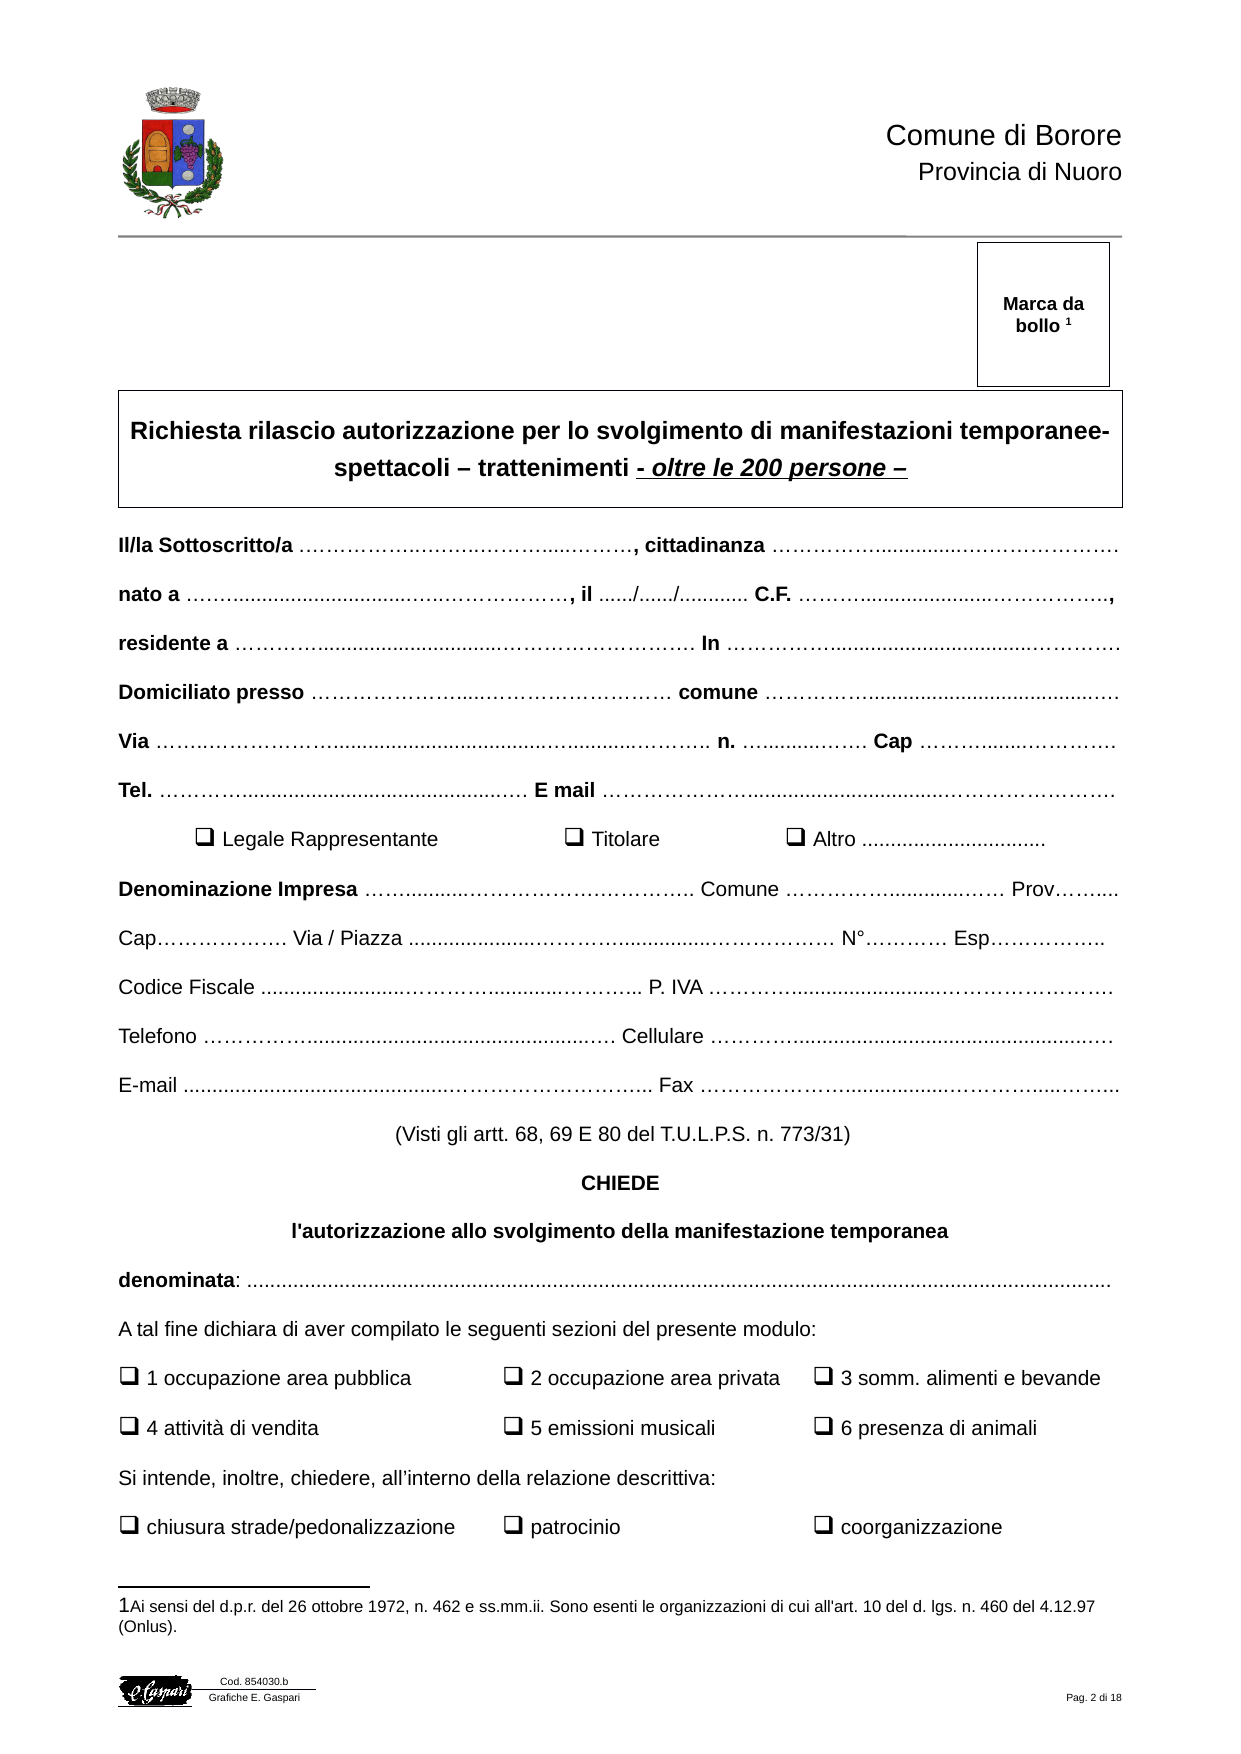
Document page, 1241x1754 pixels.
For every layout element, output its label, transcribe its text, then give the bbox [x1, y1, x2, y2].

picture [122, 87, 224, 219]
text l'autorizzazione allo svolgimento della manifestazione temporanea [118, 1219, 1122, 1243]
text residente a …………................................………………………. In ……………...................................…………. [118, 631, 1122, 655]
text CHIEDE [118, 1170, 1122, 1194]
text Via ……..……………….....................................…............……….. n. …..........……. Cap ………........…………. [118, 729, 1122, 753]
text Si intende, inoltre, chiedere, all’interno della relazione descrittiva: [118, 1466, 1122, 1490]
text Codice Fiscale .........................………….............………... P. IVA …………..........................……………………. [118, 974, 1122, 998]
text Tel. ………….............................................…. E mail …………………..................................……………………. [118, 778, 1122, 802]
text Il/la Sottoscritto/a .……………..….…..……….....………, cittadinanza ……………...............….………………. [118, 533, 1122, 557]
text Domiciliato presso ………………….....……………………… comune …………….......................................…. [118, 680, 1122, 704]
picture [118, 1674, 192, 1706]
text Comune di Borore [224, 118, 1122, 152]
text Cap………………. Via / Piazza ......................…………................……………… N°………… Esp…………….. [118, 926, 1122, 949]
text  1 occupazione area pubblica  2 occupazione area privata  3 somm. alimenti e bevande [118, 1366, 1122, 1391]
text A tal fine dichiara di aver compilato le seguenti sezioni del presente modulo: [118, 1317, 1122, 1341]
text Denominazione Impresa ……...........……………….………….. Comune …………….............…… Prov…….... [118, 877, 1122, 901]
text Telefono …………….................................................…. Cellulare …………...................................................…. [118, 1023, 1122, 1047]
text  4 attività di vendita  5 emissioni musicali  6 presenza di animali [118, 1416, 1122, 1441]
table_header Marca da bollo [978, 243, 1109, 386]
text nato a ….…...............................…..………………, il ....../....../............ C.F. ……….......................…………….., [118, 582, 1122, 606]
text E-mail ..............................................………………………... Fax …………………..................………….....……... [118, 1072, 1122, 1096]
text (Visti gli artt. 68, 69 E 80 del T.U.L.P.S. n. 773/31) [118, 1121, 1122, 1145]
text Provincia di Nuoro [224, 157, 1122, 185]
text  Legale Rappresentante  Titolare  Altro ................................ [118, 827, 1122, 852]
table_header Richiesta rilascio autorizzazione per lo svolgimento di manifestazioni temporanee- spettacoli – trattenimenti - oltre le 200 persone – [119, 391, 1122, 507]
text  chiusura strade/pedonalizzazione  patrocinio  coorganizzazione [118, 1515, 1122, 1540]
text denominata: ...................................................................................................................................................... [118, 1268, 1122, 1292]
